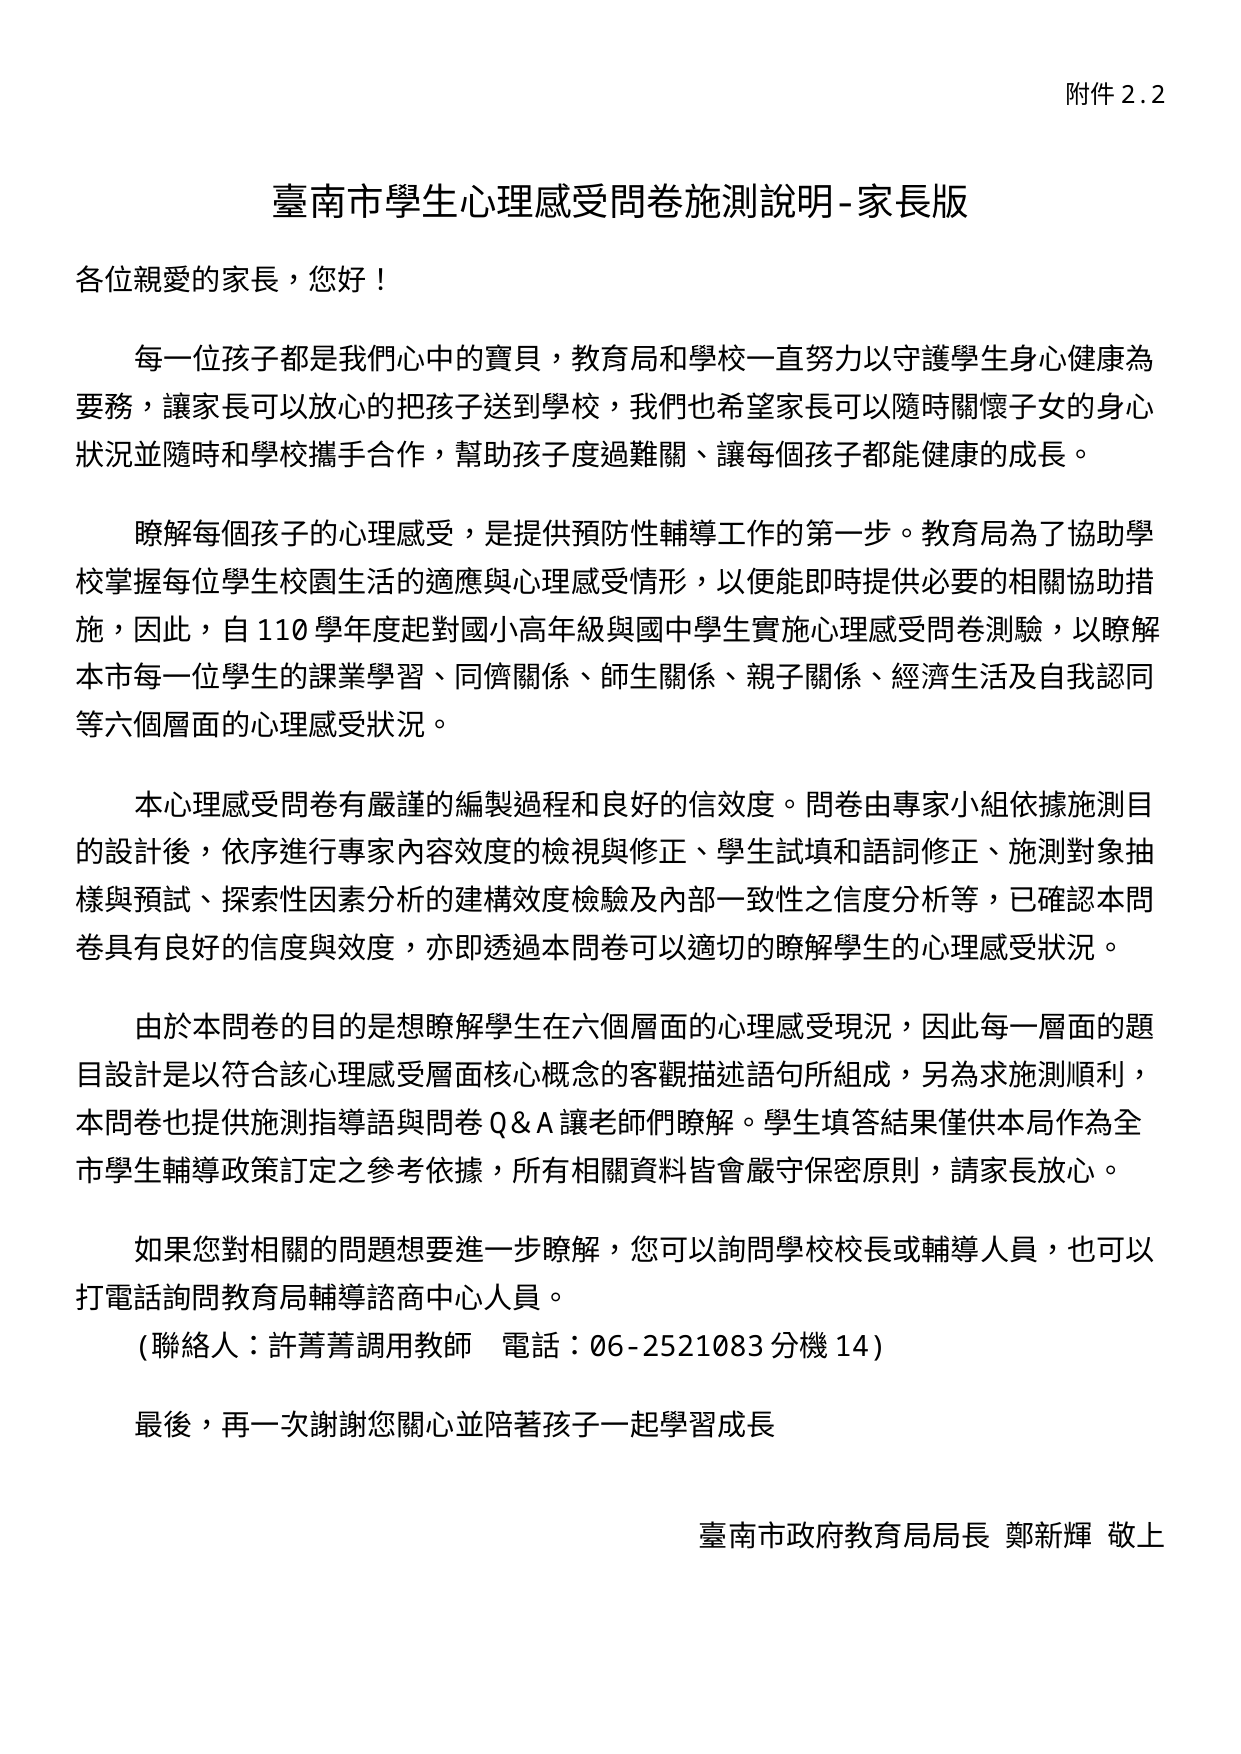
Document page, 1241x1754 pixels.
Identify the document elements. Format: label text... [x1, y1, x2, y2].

text 臺南市政府教育局局長 鄭新輝 敬上 [75, 1508, 1165, 1556]
text 如果您對相關的問題想要進一步瞭解，您可以詢問學校校長或輔導人員，也可以打電話詢問教育局輔導諮商中心人員。 [75, 1222, 1165, 1318]
text 各位親愛的家長，您好！ [75, 252, 1165, 299]
text 每一位孩子都是我們心中的寶貝，教育局和學校一直努力以守護學生身心健康為要務，讓家長可以放心的把孩子送到學校，我們也希望家長可以隨時關懷子女的身心狀況並隨時和學校攜手合作，幫助孩子度過難關、讓每個孩子都能健康的成長。 [75, 331, 1165, 474]
text (聯絡人：許菁菁調用教師 電話：06-2521083分機14) [75, 1318, 1165, 1366]
text 瞭解每個孩子的心理感受，是提供預防性輔導工作的第一步。教育局為了協助學校掌握每位學生校園生活的適應與心理感受情形，以便能即時提供必要的相關協助措施，因此，自110學年度起對國小高年級與國中學生實施心理感受問卷測驗，以瞭解本市每一位學生的課業學習、同儕關係、師生關係、親子關係、經濟生活及自我認同等六個層面的心理感受狀況。 [75, 506, 1165, 745]
text 臺南市學生心理感受問卷施測說明-家長版 [75, 158, 1165, 220]
text 本心理感受問卷有嚴謹的編製過程和良好的信效度。問卷由專家小組依據施測目的設計後，依序進行專家內容效度的檢視與修正、學生試填和語詞修正、施測對象抽樣與預試、探索性因素分析的建構效度檢驗及內部一致性之信度分析等，已確認本問卷具有良好的信度與效度，亦即透過本問卷可以適切的瞭解學生的心理感受狀況。 [75, 777, 1165, 968]
text 最後，再一次謝謝您關心並陪著孩子一起學習成長 [75, 1397, 1165, 1445]
text 由於本問卷的目的是想瞭解學生在六個層面的心理感受現況，因此每一層面的題目設計是以符合該心理感受層面核心概念的客觀描述語句所組成，另為求施測順利，本問卷也提供施測指導語與問卷Q＆A讓老師們瞭解。學生填答結果僅供本局作為全市學生輔導政策訂定之參考依據，所有相關資料皆會嚴守保密原則，請家長放心。 [75, 999, 1165, 1191]
